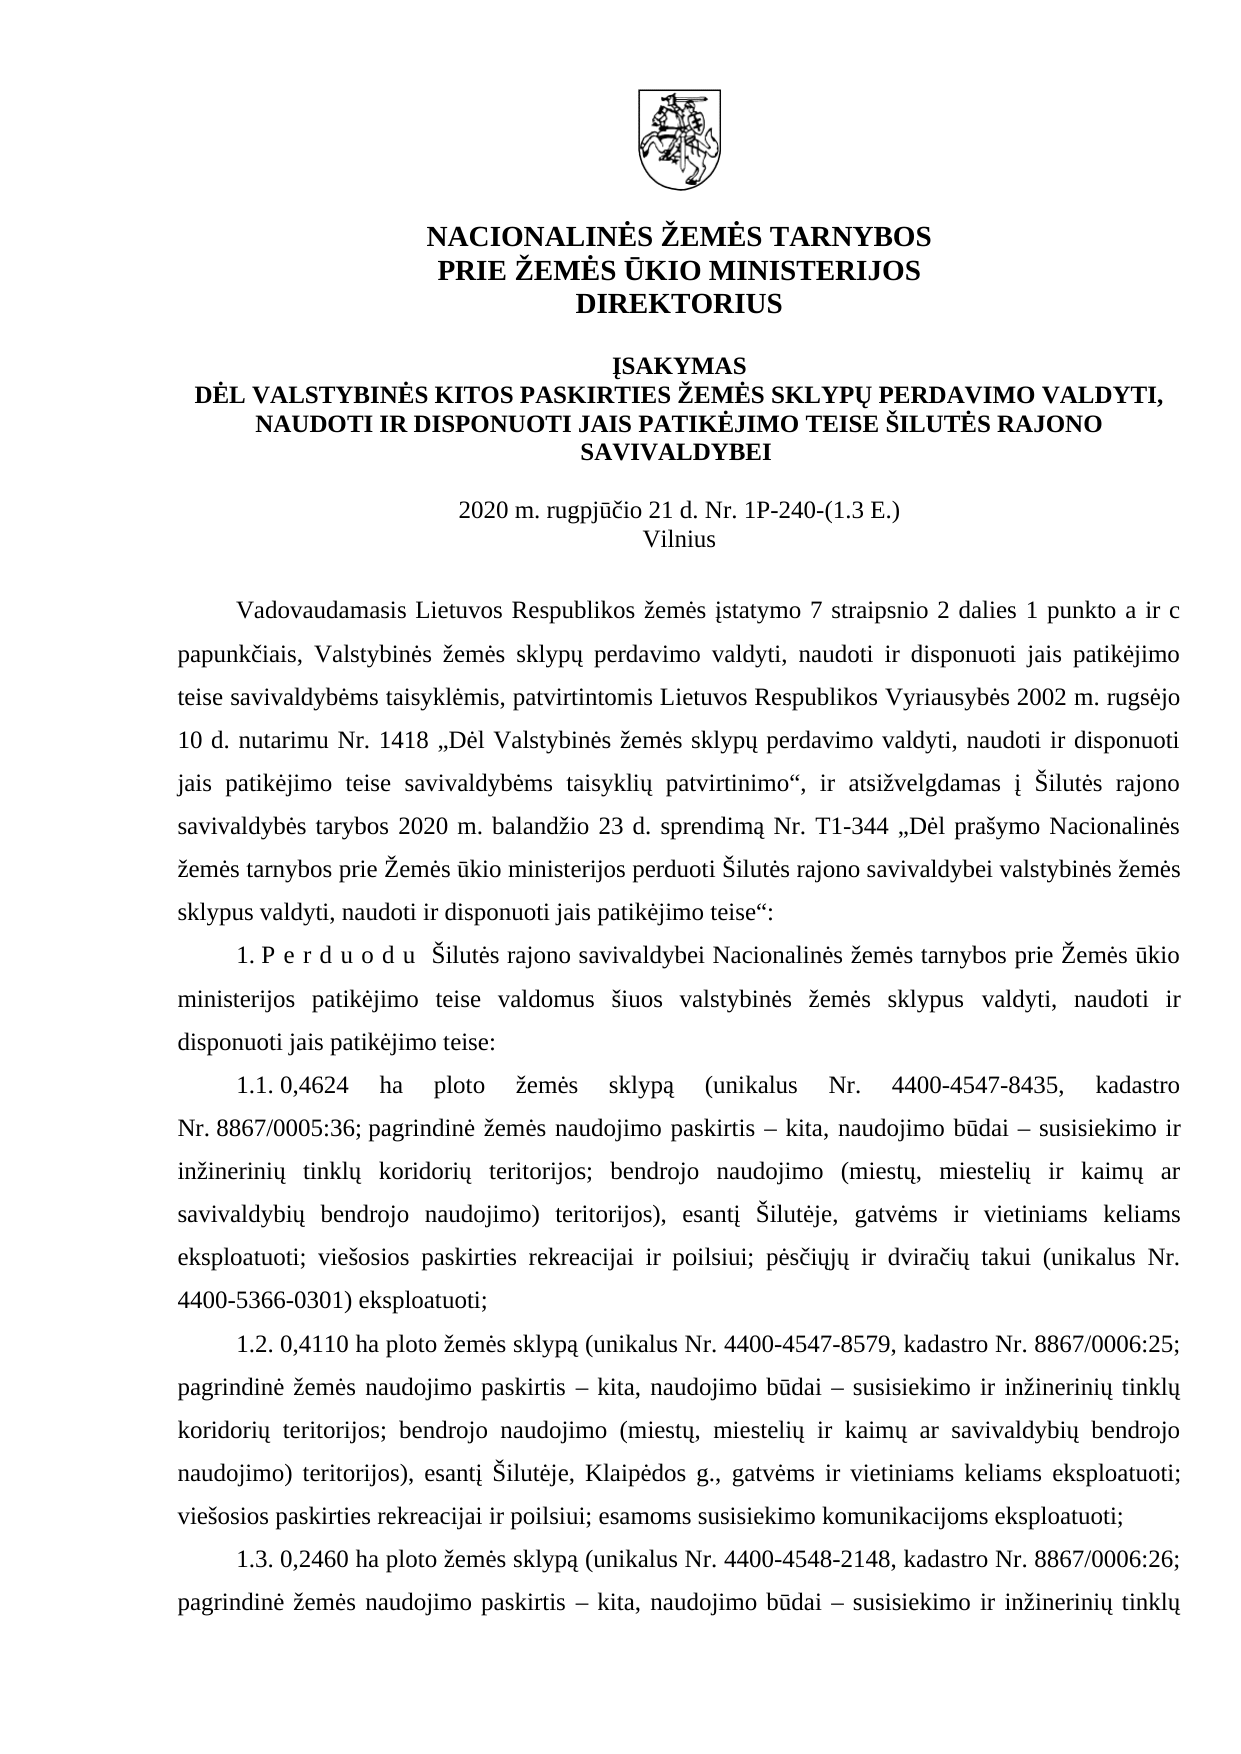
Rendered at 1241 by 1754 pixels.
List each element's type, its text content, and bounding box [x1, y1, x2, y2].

text Vilnius [177, 524, 1181, 552]
text 1.3. 0,2460 ha ploto žemės sklypą (unikalus Nr. 4400-4548-2148, kadastro Nr. 8867/0006:26; pagrindinė žemės naudojimo paskirtis – kita, naudojimo būdai – susisiekimo ir inžinerinių tinklų [177, 1544, 1181, 1616]
text 1.2. 0,4110 ha ploto žemės sklypą (unikalus Nr. 4400-4547-8579, kadastro Nr. 8867/0006:25; pagrindinė žemės naudojimo paskirtis – kita, naudojimo būdai – susisiekimo ir inžinerinių tinklų koridorių teritorijos; bendrojo naudojimo (miestų, miestelių ir kaimų ar savivaldybių bendrojo naudojimo) teritorijos), esantį Šilutėje, Klaipėdos g., gatvėms ir vietiniams keliams eksploatuoti; viešosios paskirties rekreacijai ir poilsiui; esamoms susisiekimo komunikacijoms eksploatuoti; [177, 1329, 1181, 1530]
text Vadovaudamasis Lietuvos Respublikos žemės įstatymo 7 straipsnio 2 dalies 1 punkto a ir c papunkčiais, Valstybinės žemės sklypų perdavimo valdyti, naudoti ir disponuoti jais patikėjimo teise savivaldybėms taisyklėmis, patvirtintomis Lietuvos Respublikos Vyriausybės 2002 m. rugsėjo 10 d. nutarimu Nr. 1418 „Dėl Valstybinės žemės sklypų perdavimo valdyti, naudoti ir disponuoti jais patikėjimo teise savivaldybėms taisyklių patvirtinimo“, ir atsižvelgdamas į Šilutės rajono savivaldybės tarybos 2020 m. balandžio 23 d. sprendimą Nr. T1-344 „Dėl prašymo Nacionalinės žemės tarnybos prie Žemės ūkio ministerijos perduoti Šilutės rajono savivaldybei valstybinės žemės sklypus valdyti, naudoti ir disponuoti jais patikėjimo teise“: [177, 596, 1181, 926]
text DIREKTORIUS [177, 286, 1181, 320]
text PRIE žemės ūkio ministerijos [177, 253, 1181, 286]
text 1. Perduodu Šilutės rajono savivaldybei Nacionalinės žemės tarnybos prie Žemės ūkio ministerijos patikėjimo teise valdomus šiuos valstybinės žemės sklypus valdyti, naudoti ir disponuoti jais patikėjimo teise: [177, 941, 1181, 1056]
text Nacionalinės žemės tarnybos [177, 219, 1181, 253]
text ĮSAKYMAS [177, 351, 1181, 380]
text 1.1. 0,4624 ha ploto žemės sklypą (unikalus Nr. 4400-4547-8435, kadastro Nr. 8867/0005:36; pagrindinė žemės naudojimo paskirtis – kita, naudojimo būdai – susisiekimo ir inžinerinių tinklų koridorių teritorijos; bendrojo naudojimo (miestų, miestelių ir kaimų ar savivaldybių bendrojo naudojimo) teritorijos), esantį Šilutėje, gatvėms ir vietiniams keliams eksploatuoti; viešosios paskirties rekreacijai ir poilsiui; pėsčiųjų ir dviračių takui (unikalus Nr. 4400-5366-0301) eksploatuoti; [177, 1070, 1181, 1314]
text 2020 m. rugpjūčio 21 d. Nr. 1P-240-(1.3 E.) [177, 495, 1181, 524]
text DĖL VALSTYBINĖS KITOS PASKIRTIES ŽEMĖS SKLYPŲ PERDAVIMO VALDYTI, NAUDOTI IR DISPONUOTI JAIS PATIKĖJIMO TEISE ŠILUTĖS RAJONO SAVIVALDYBEI [177, 380, 1181, 466]
